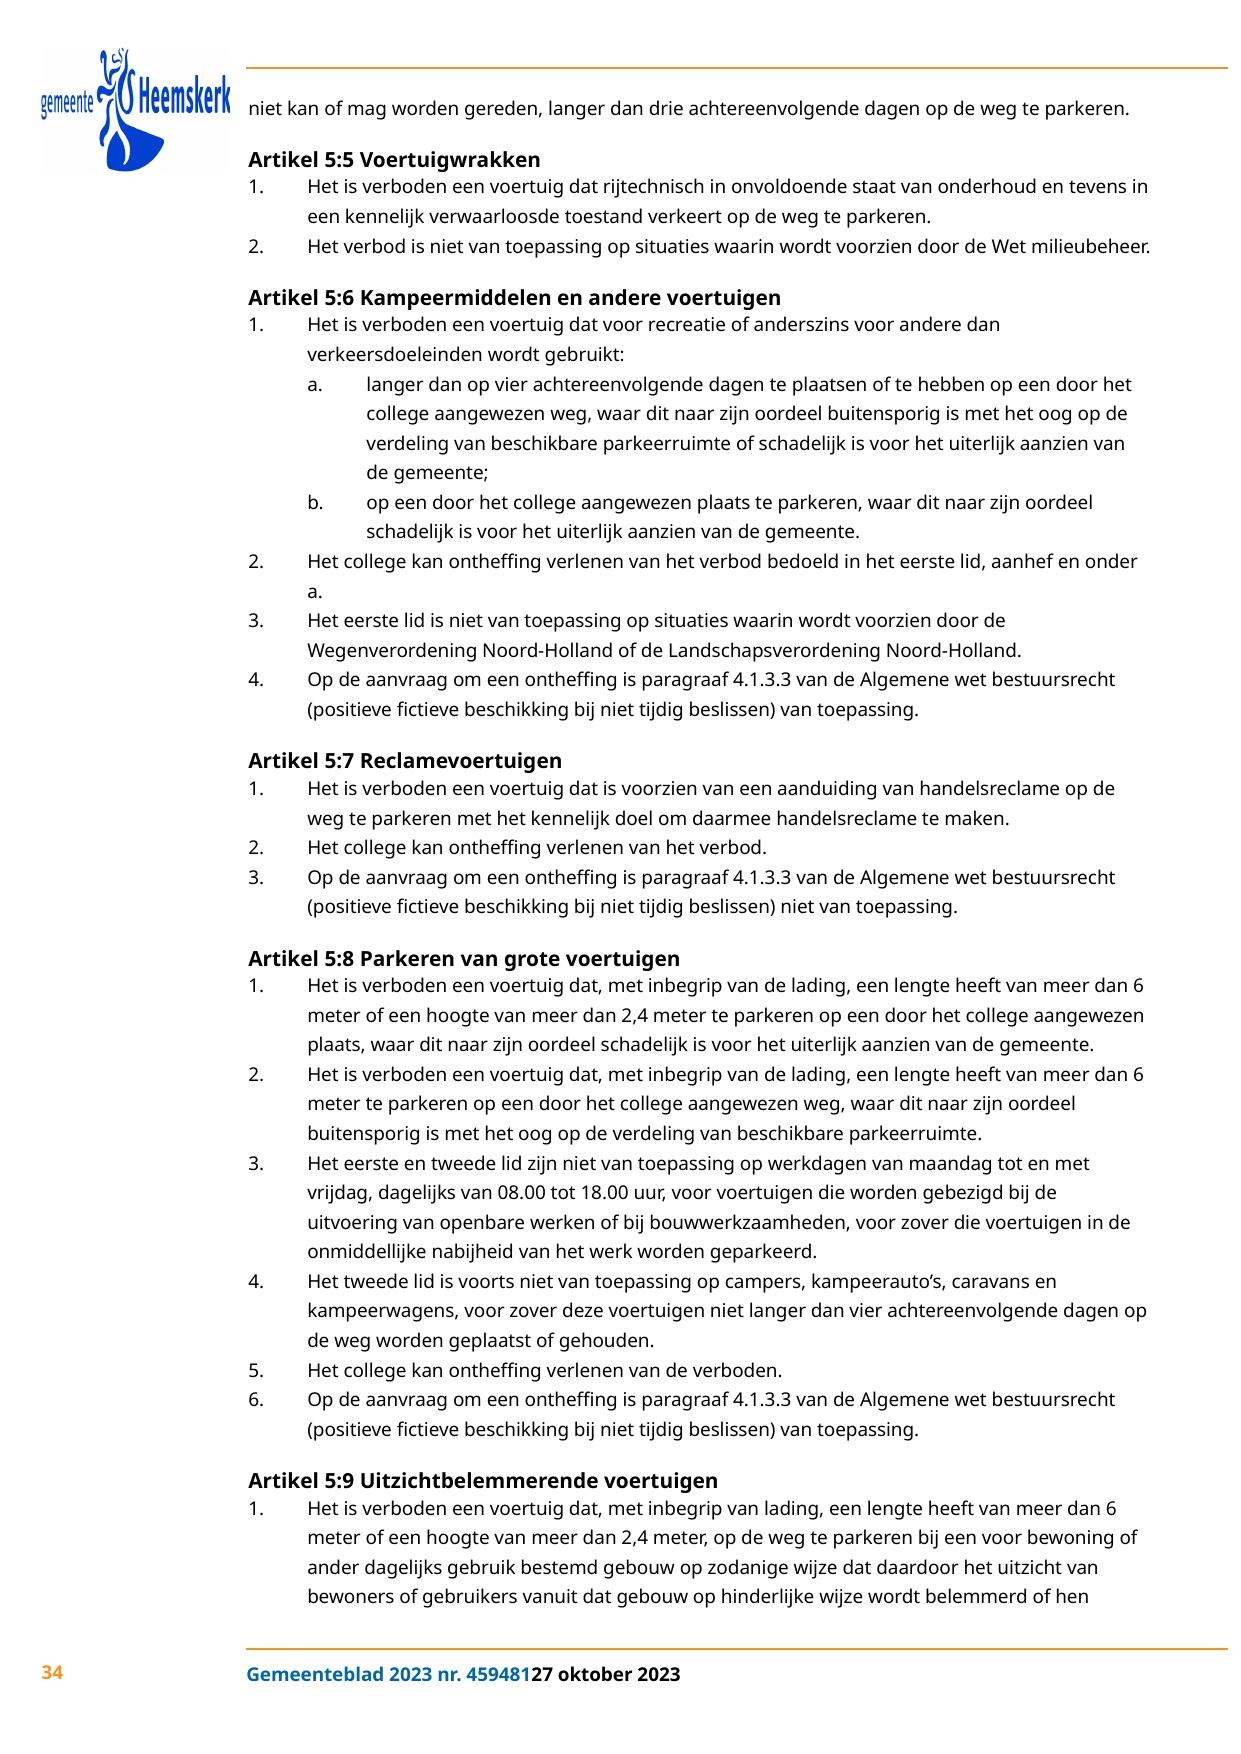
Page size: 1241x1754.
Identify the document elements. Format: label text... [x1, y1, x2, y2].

list Het is verboden een voertuig dat voor recreatie of anderszins voor andere dan verkeersdoeleinden wordt gebruikt: [248, 312, 1152, 367]
text niet kan of mag worden gereden, langer dan drie achtereenvolgende dagen op de weg te parkeren. [248, 95, 1152, 121]
list Het eerste lid is niet van toepassing op situaties waarin wordt voorzien door de Wegenverordening Noord-Holland of de Landschapsverordening Noord-Holland. [248, 607, 1152, 663]
text Artikel 5:6 Kampeermiddelen en andere voertuigen [248, 283, 1152, 312]
list op een door het college aangewezen plaats te parkeren, waar dit naar zijn oordeel schadelijk is voor het uiterlijk aanzien van de gemeente. [307, 489, 1152, 544]
text Artikel 5:9 Uitzichtbelemmerende voertuigen [248, 1466, 1152, 1495]
list Het is verboden een voertuig dat, met inbegrip van de lading, een lengte heeft van meer dan 6 meter te parkeren op een door het college aangewezen weg, waar dit naar zijn oordeel buitensporig is met het oog op de verdeling van beschikbare parkeerruimte. [248, 1061, 1152, 1146]
list langer dan op vier achtereenvolgende dagen te plaatsen of te hebben op een door het college aangewezen weg, waar dit naar zijn oordeel buitensporig is met het oog op de verdeling van beschikbare parkeerruimte of schadelijk is voor het uiterlijk aanzien van de gemeente; [307, 371, 1152, 485]
list Het is verboden een voertuig dat rijtechnisch in onvoldoende staat van onderhoud en tevens in een kennelijk verwaarloosde toestand verkeert op de weg te parkeren. [248, 174, 1152, 229]
list Op de aanvraag om een ontheffing is paragraaf 4.1.3.3 van de Algemene wet bestuursrecht (positieve fictieve beschikking bij niet tijdig beslissen) van toepassing. [248, 1386, 1152, 1442]
text Artikel 5:7 Reclamevoertuigen [248, 747, 1152, 775]
list Het college kan ontheffing verlenen van het verbod. [248, 834, 1152, 860]
list Het is verboden een voertuig dat is voorzien van een aanduiding van handelsreclame op de weg te parkeren met het kennelijk doel om daarmee handelsreclame te maken. [248, 775, 1152, 830]
text Artikel 5:8 Parkeren van grote voertuigen [248, 944, 1152, 972]
list Het is verboden een voertuig dat, met inbegrip van lading, een lengte heeft van meer dan 6 meter of een hoogte van meer dan 2,4 meter, op de weg te parkeren bij een voor bewoning of ander dagelijks gebruik bestemd gebouw op zodanige wijze dat daardoor het uitzicht van bewoners of gebruikers vanuit dat gebouw op hinderlijke wijze wordt belemmerd of hen [248, 1495, 1152, 1609]
list Het verbod is niet van toepassing op situaties waarin wordt voorzien door de Wet milieubeheer. [248, 233, 1152, 258]
list Het eerste en tweede lid zijn niet van toepassing op werkdagen van maandag tot en met vrijdag, dagelijks van 08.00 tot 18.00 uur, voor voertuigen die worden gebezigd bij de uitvoering van openbare werken of bij bouwwerkzaamheden, voor zover die voertuigen in de onmiddellijke nabijheid van het werk worden geparkeerd. [248, 1150, 1152, 1264]
list Het college kan ontheffing verlenen van de verboden. [248, 1357, 1152, 1383]
list Het college kan ontheffing verlenen van het verbod bedoeld in het eerste lid, aanhef en onder a. [248, 548, 1152, 604]
list Op de aanvraag om een ontheffing is paragraaf 4.1.3.3 van de Algemene wet bestuursrecht (positieve fictieve beschikking bij niet tijdig beslissen) niet van toepassing. [248, 864, 1152, 919]
list Het is verboden een voertuig dat, met inbegrip van de lading, een lengte heeft van meer dan 6 meter of een hoogte van meer dan 2,4 meter te parkeren op een door het college aangewezen plaats, waar dit naar zijn oordeel schadelijk is voor het uiterlijk aanzien van de gemeente. [248, 972, 1152, 1057]
list Op de aanvraag om een ontheffing is paragraaf 4.1.3.3 van de Algemene wet bestuursrecht (positieve fictieve beschikking bij niet tijdig beslissen) van toepassing. [248, 667, 1152, 722]
list Het tweede lid is voorts niet van toepassing op campers, kampeerauto’s, caravans en kampeerwagens, voor zover deze voertuigen niet langer dan vier achtereenvolgende dagen op de weg worden geplaatst of gehouden. [248, 1268, 1152, 1353]
text Artikel 5:5 Voertuigwrakken [248, 145, 1152, 174]
picture [41, 47, 231, 172]
